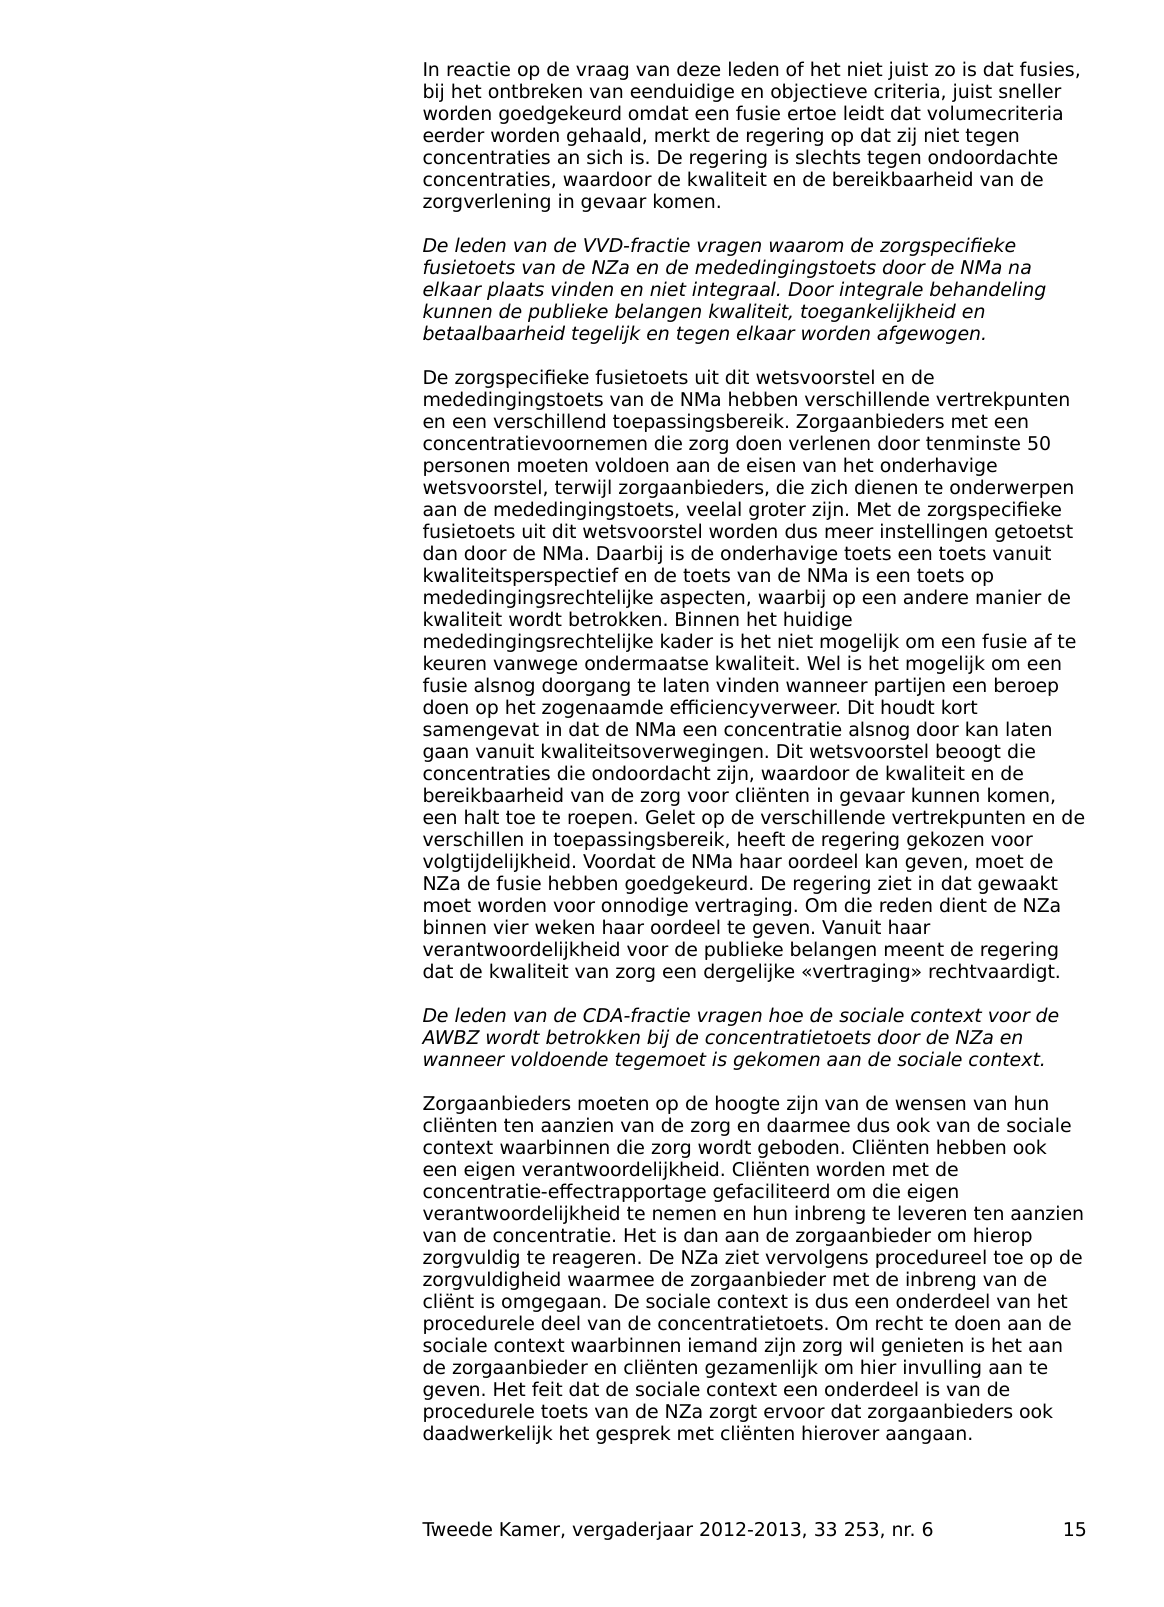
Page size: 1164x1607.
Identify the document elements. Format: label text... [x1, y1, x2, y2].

text De leden van de VVD-fractie vragen waarom de zorgspecifieke fusietoets van de NZa en de mededingingstoets door de NMa na elkaar plaats vinden en niet integraal. Door integrale behandeling kunnen de publieke belangen kwaliteit, toegankelijkheid en betaalbaarheid tegelijk en tegen elkaar worden afgewogen. [422, 235, 1087, 345]
text De zorgspecifieke fusietoets uit dit wetsvoorstel en de mededingingstoets van de NMa hebben verschillende vertrekpunten en een verschillend toepassingsbereik. Zorgaanbieders met een concentratievoornemen die zorg doen verlenen door tenminste 50 personen moeten voldoen aan de eisen van het onderhavige wetsvoorstel, terwijl zorgaanbieders, die zich dienen te onderwerpen aan de mededingingstoets, veelal groter zijn. Met de zorgspecifieke fusietoets uit dit wetsvoorstel worden dus meer instellingen getoetst dan door de NMa. Daarbij is de onderhavige toets een toets vanuit kwaliteitsperspectief en de toets van de NMa is een toets op mededingingsrechtelijke aspecten, waarbij op een andere manier de kwaliteit wordt betrokken. Binnen het huidige mededingingsrechtelijke kader is het niet mogelijk om een fusie af te keuren vanwege ondermaatse kwaliteit. Wel is het mogelijk om een fusie alsnog doorgang te laten vinden wanneer partijen een beroep doen op het zogenaamde efficiencyverweer. Dit houdt kort samengevat in dat de NMa een concentratie alsnog door kan laten gaan vanuit kwaliteitsoverwegingen. Dit wetsvoorstel beoogt die concentraties die ondoordacht zijn, waardoor de kwaliteit en de bereikbaarheid van de zorg voor cliënten in gevaar kunnen komen, een halt toe te roepen. Gelet op de verschillende vertrekpunten en de verschillen in toepassingsbereik, heeft de regering gekozen voor volgtijdelijkheid. Voordat de NMa haar oordeel kan geven, moet de NZa de fusie hebben goedgekeurd. De regering ziet in dat gewaakt moet worden voor onnodige vertraging. Om die reden dient de NZa binnen vier weken haar oordeel te geven. Vanuit haar verantwoordelijkheid voor de publieke belangen meent de regering dat de kwaliteit van zorg een dergelijke «vertraging» rechtvaardigt. [422, 367, 1087, 983]
text Zorgaanbieders moeten op de hoogte zijn van de wensen van hun cliënten ten aanzien van de zorg en daarmee dus ook van de sociale context waarbinnen die zorg wordt geboden. Cliënten hebben ook een eigen verantwoordelijkheid. Cliënten worden met de concentratie-effectrapportage gefaciliteerd om die eigen verantwoordelijkheid te nemen en hun inbreng te leveren ten aanzien van de concentratie. Het is dan aan de zorgaanbieder om hierop zorgvuldig te reageren. De NZa ziet vervolgens procedureel toe op de zorgvuldigheid waarmee de zorgaanbieder met de inbreng van de cliënt is omgegaan. De sociale context is dus een onderdeel van het procedurele deel van de concentratietoets. Om recht te doen aan de sociale context waarbinnen iemand zijn zorg wil genieten is het aan de zorgaanbieder en cliënten gezamenlijk om hier invulling aan te geven. Het feit dat de sociale context een onderdeel is van de procedurele toets van de NZa zorgt ervoor dat zorgaanbieders ook daadwerkelijk het gesprek met cliënten hierover aangaan. [422, 1093, 1087, 1444]
text In reactie op de vraag van deze leden of het niet juist zo is dat fusies, bij het ontbreken van eenduidige en objectieve criteria, juist sneller worden goedgekeurd omdat een fusie ertoe leidt dat volumecriteria eerder worden gehaald, merkt de regering op dat zij niet tegen concentraties an sich is. De regering is slechts tegen ondoordachte concentraties, waardoor de kwaliteit en de bereikbaarheid van de zorgverlening in gevaar komen. [422, 59, 1087, 213]
text De leden van de CDA-fractie vragen hoe de sociale context voor de AWBZ wordt betrokken bij de concentratietoets door de NZa en wanneer voldoende tegemoet is gekomen aan de sociale context. [422, 1005, 1087, 1071]
